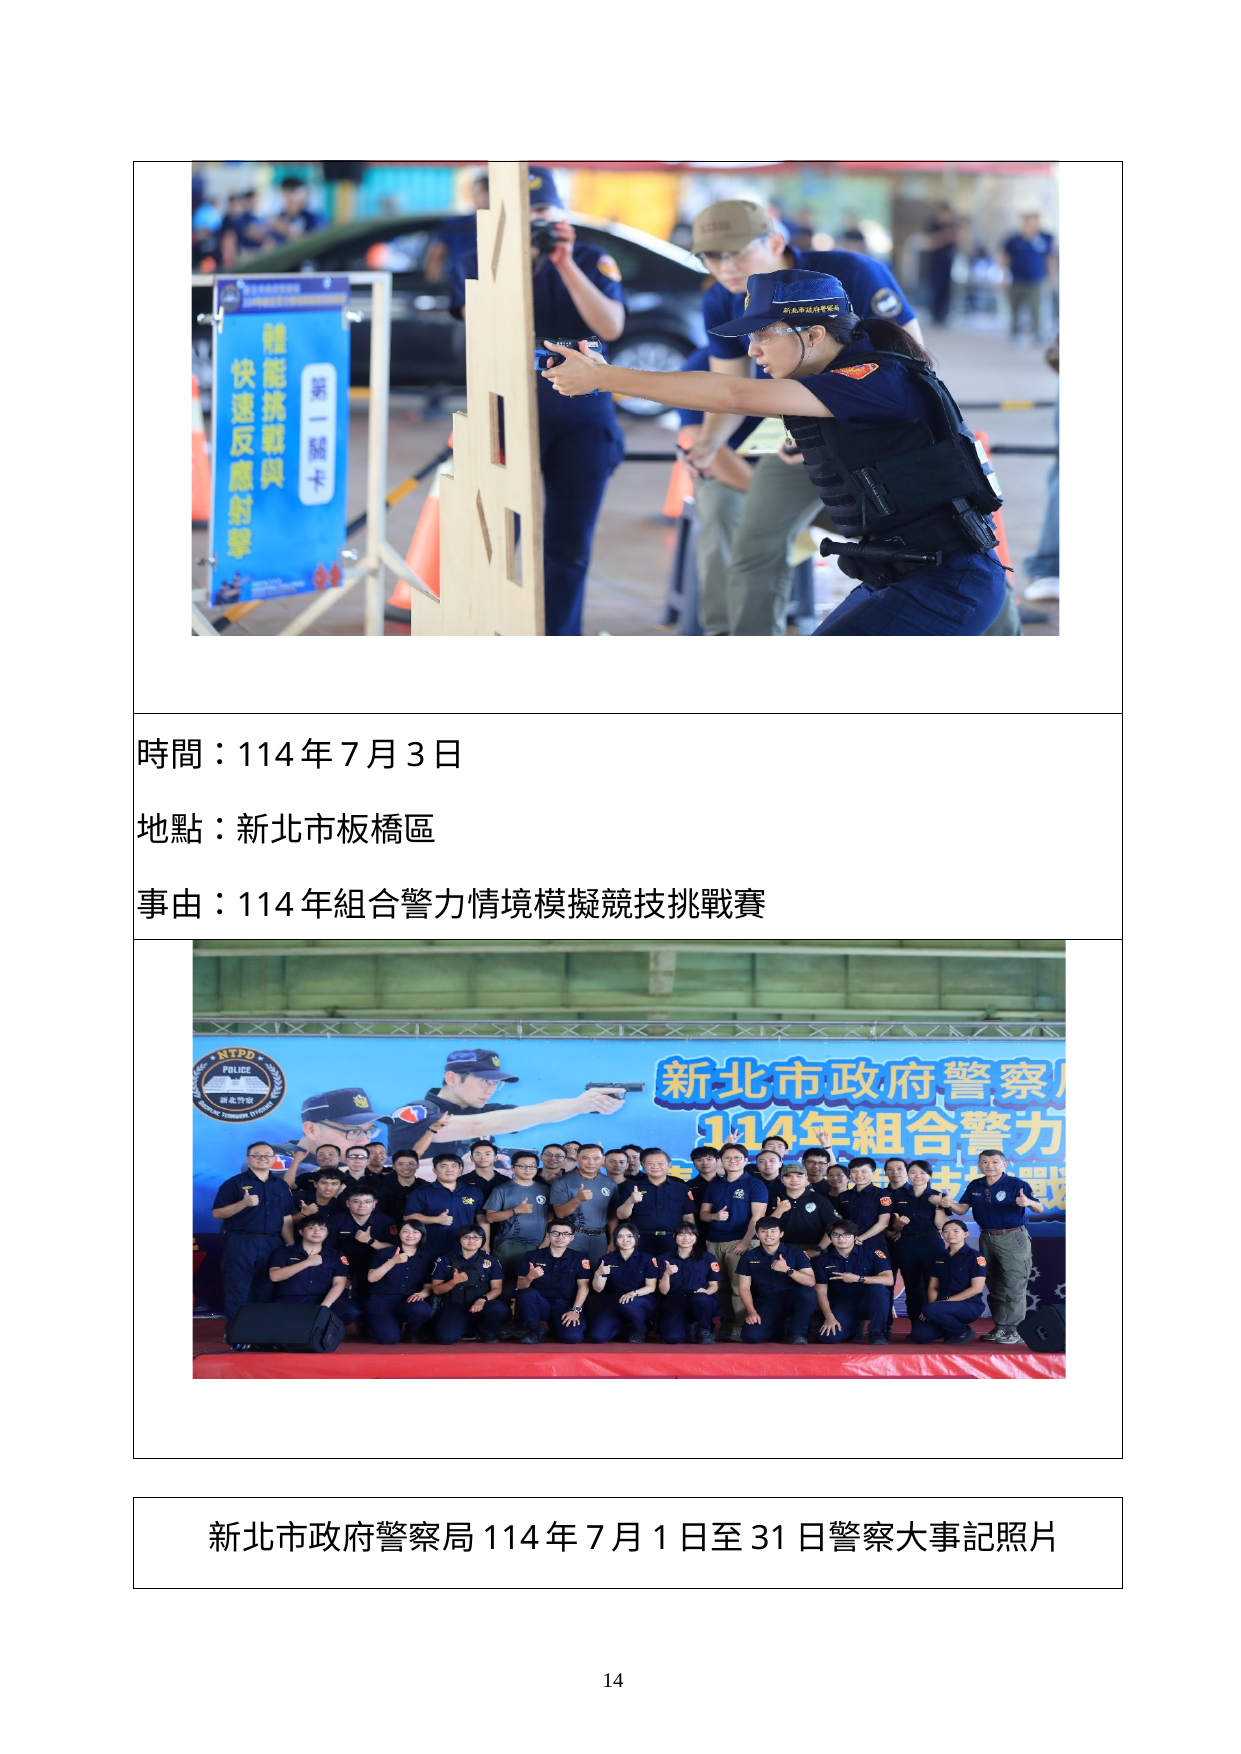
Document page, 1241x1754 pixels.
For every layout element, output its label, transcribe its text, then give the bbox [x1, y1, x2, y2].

table_header 新北市政府警察局114年7月1日至31日警察大事記照片 [134, 1498, 1122, 1588]
table_cell 時間：114年7月3日 地點：新北市板橋區 事由：114年組合警力情境模擬競技挑戰賽 [134, 714, 1122, 939]
table_cell [134, 940, 1122, 1458]
table_cell [134, 162, 1122, 713]
